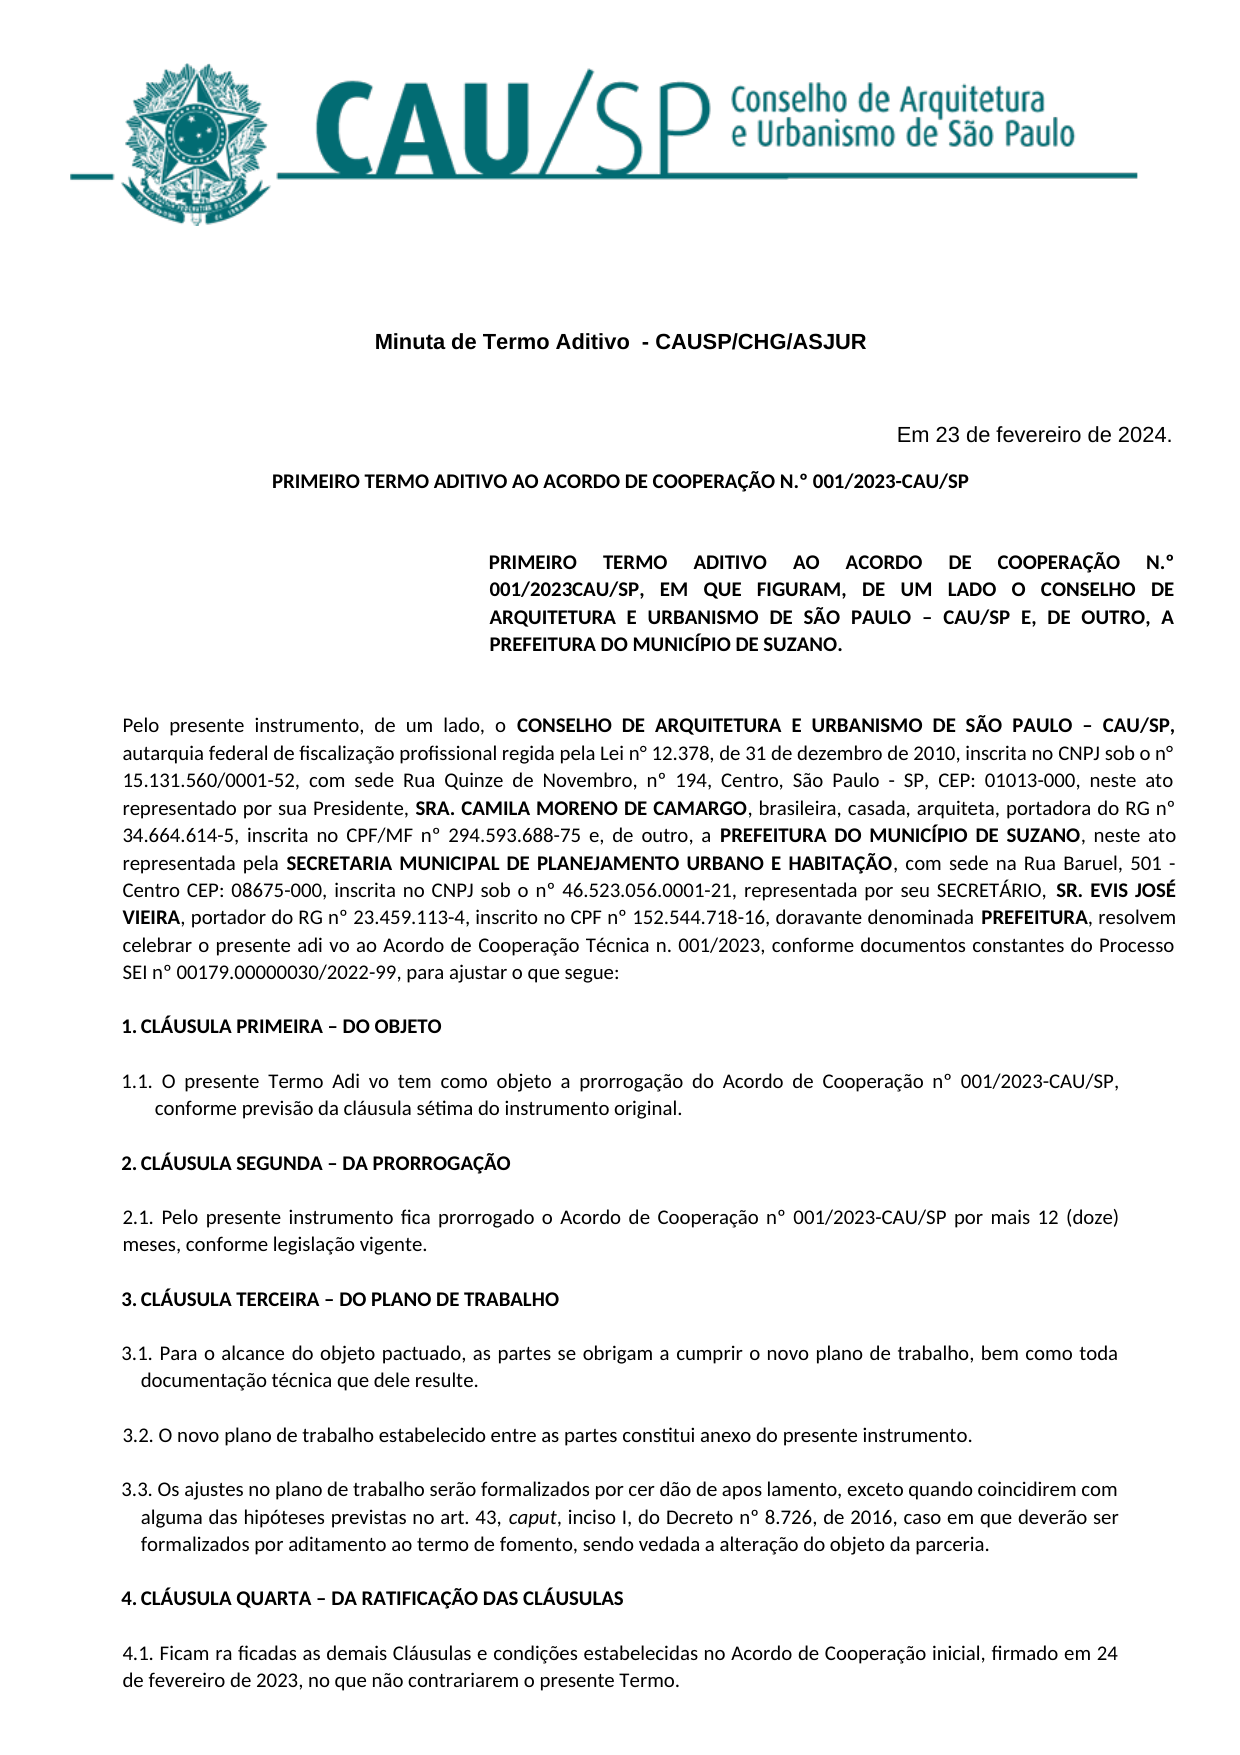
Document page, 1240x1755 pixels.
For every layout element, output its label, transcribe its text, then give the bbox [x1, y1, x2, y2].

subtitle CLÁUSULA TERCEIRA – DO PLANO DE TRABALHO [121, 1286, 1175, 1311]
text 1.1. O presente Termo Adi vo tem como objeto a prorrogação do Acordo de Cooperação nº 001/2023-CAU/SP, conforme previsão da cláusula sétima do instrumento original. [121, 1068, 1121, 1121]
text 3.1. Para o alcance do objeto pactuado, as partes se obrigam a cumprir o novo plano de trabalho, bem como toda documentação técnica que dele resulte. [121, 1340, 1121, 1393]
text 3.2. O novo plano de trabalho estabelecido entre as partes constitui anexo do presente instrumento. [122, 1422, 1121, 1447]
text 3.3. Os ajustes no plano de trabalho serão formalizados por cer dão de apos lamento, exceto quando coincidirem com alguma das hipóteses previstas no art. 43, caput, inciso I, do Decreto nº 8.726, de 2016, caso em que deverão ser formalizados por aditamento ao termo de fomento, sendo vedada a alteração do objeto da parceria. [121, 1476, 1121, 1557]
text 2.1. Pelo presente instrumento fica prorrogado o Acordo de Cooperação nº 001/2023-CAU/SP por mais 12 (doze) meses, conforme legislação vigente. [122, 1204, 1121, 1257]
subtitle CLÁUSULA PRIMEIRA – DO OBJETO [121, 1014, 1175, 1039]
text PRIMEIRO TERMO ADITIVO AO ACORDO DE COOPERAÇÃO N.º 001/2023CAU/SP, EM QUE FIGURAM, DE UM LADO O CONSELHO DE ARQUITETURA E URBANISMO DE SÃO PAULO – CAU/SP E, DE OUTRO, A PREFEITURA DO MUNICÍPIO DE SUZANO. [489, 549, 1175, 657]
text PRIMEIRO TERMO ADITIVO AO ACORDO DE COOPERAÇÃO N.º 001/2023-CAU/SP [71, 468, 1171, 493]
text Pelo presente instrumento, de um lado, o CONSELHO DE ARQUITETURA E URBANISMO DE SÃO PAULO – CAU/SP, autarquia federal de fiscalização profissional regida pela Lei n° 12.378, de 31 de dezembro de 2010, inscrita no CNPJ sob o n° 15.131.560/0001-52, com sede Rua Quinze de Novembro, nº 194, Centro, São Paulo - SP, CEP: 01013-000, neste ato representado por sua Presidente, SRA. CAMILA MORENO DE CAMARGO, brasileira, casada, arquiteta, portadora do RG nº 34.664.614-5, inscrita no CPF/MF nº 294.593.688-75 e, de outro, a PREFEITURA DO MUNICÍPIO DE SUZANO, neste ato representada pela SECRETARIA MUNICIPAL DE PLANEJAMENTO URBANO E HABITAÇÃO, com sede na Rua Baruel, 501 - Centro CEP: 08675-000, inscrita no CNPJ sob o nº 46.523.056.0001-21, representada por seu SECRETÁRIO, SR. EVIS JOSÉ VIEIRA, portador do RG nº 23.459.113-4, inscrito no CPF nº 152.544.718-16, doravante denominada PREFEITURA, resolvem celebrar o presente adi vo ao Acordo de Cooperação Técnica n. 001/2023, conforme documentos constantes do Processo SEI nº 00179.00000030/2022-99, para ajustar o que segue: [122, 713, 1176, 985]
subtitle CLÁUSULA QUARTA – DA RATIFICAÇÃO DAS CLÁUSULAS [121, 1586, 1175, 1611]
text Em 23 de fevereiro de 2024. [70, 422, 1173, 447]
subtitle CLÁUSULA SEGUNDA – DA PRORROGAÇÃO [121, 1150, 1175, 1175]
text Minuta de Termo Aditivo - CAUSP/CHG/ASJUR [70, 329, 1171, 354]
text 4.1. Ficam ra ficadas as demais Cláusulas e condições estabelecidas no Acordo de Cooperação inicial, firmado em 24 de fevereiro de 2023, no que não contrariarem o presente Termo. [122, 1640, 1121, 1693]
